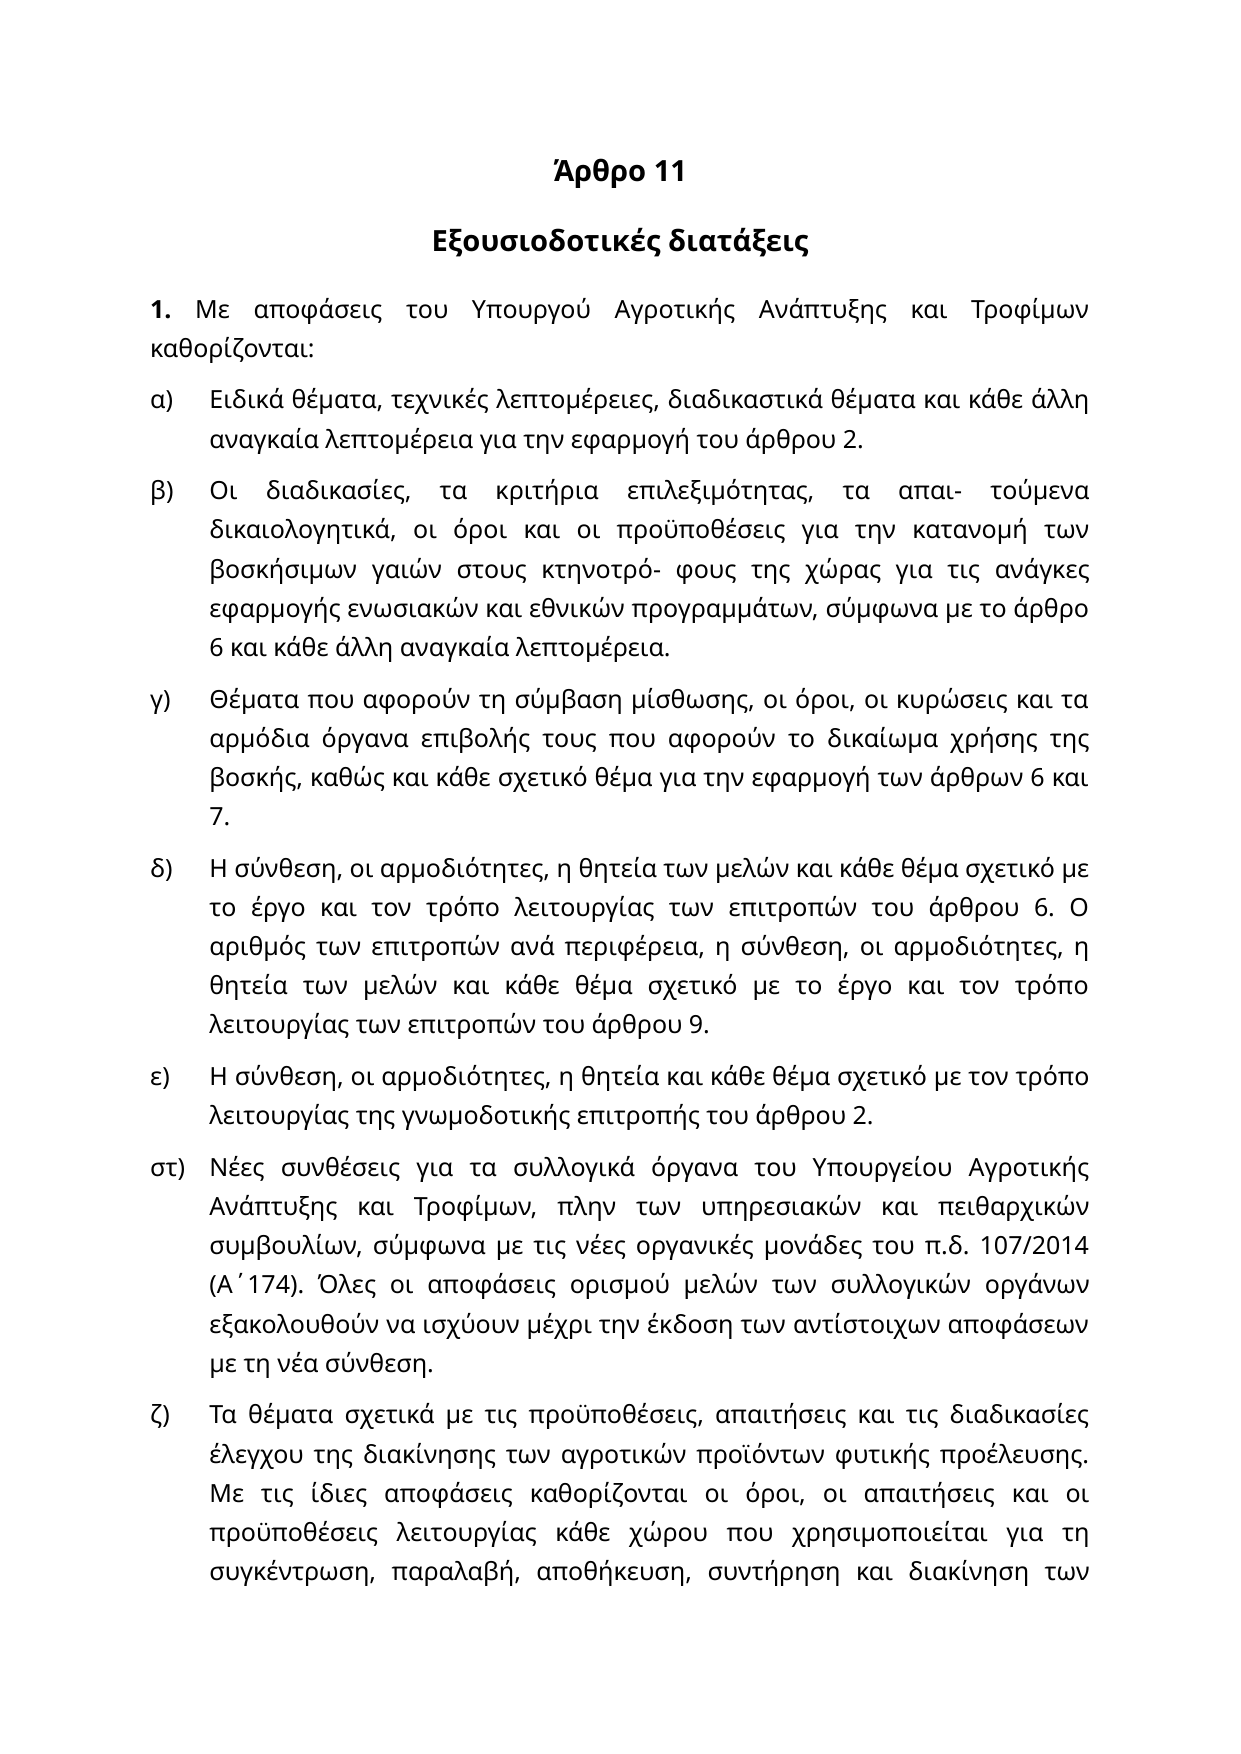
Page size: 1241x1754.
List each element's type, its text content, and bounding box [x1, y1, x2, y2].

list ε) Η σύνθεση, οι αρμοδιότητες, η θητεία και κάθε θέμα σχετικό με τον τρόπο λειτουργίας της γνωμοδοτικής επιτροπής του άρθρου 2. [150, 1059, 1090, 1132]
list γ) Θέματα που αφορούν τη σύμβαση μίσθωσης, οι όροι, οι κυρώσεις και τα αρμόδια όργανα επιβολής τους που αφορούν το δικαίωμα χρήσης της βοσκής, καθώς και κάθε σχετικό θέμα για την εφαρμογή των άρθρων 6 και 7. [150, 681, 1090, 833]
text 1. Με αποφάσεις του Υπουργού Αγροτικής Ανάπτυξης και Τροφίμων καθορίζονται: [150, 291, 1090, 364]
subtitle Εξουσιοδοτικές διατάξεις [150, 221, 1090, 260]
list ζ) Τα θέματα σχετικά με τις προϋποθέσεις, απαιτήσεις και τις διαδικασίες έλεγχου της διακίνησης των αγροτικών προϊόντων φυτικής προέλευσης. Με τις ίδιες αποφάσεις καθορίζονται οι όροι, οι απαιτήσεις και οι προϋποθέσεις λειτουργίας κάθε χώρου που χρησιμοποιείται για τη συγκέντρωση, παραλαβή, αποθήκευση, συντήρηση και διακίνηση των [150, 1397, 1090, 1588]
subtitle Άρθρο 11 [150, 150, 1090, 190]
list στ) Νέες συνθέσεις για τα συλλογικά όργανα του Υπουργείου Αγροτικής Ανάπτυξης και Τροφίμων, πλην των υπηρεσιακών και πειθαρχικών συμβουλίων, σύμφωνα με τις νέες οργανικές μονάδες του π.δ. 107/2014 (Α΄174). Όλες οι αποφάσεις ορισμού μελών των συλλογικών οργάνων εξακολουθούν να ισχύουν μέχρι την έκδοση των αντίστοιχων αποφάσεων με τη νέα σύνθεση. [150, 1149, 1090, 1379]
list β) Οι διαδικασίες, τα κριτήρια επιλεξιμότητας, τα απαι- τούμενα δικαιολογητικά, οι όροι και οι προϋποθέσεις για την κατανομή των βοσκήσιμων γαιών στους κτηνοτρό- φους της χώρας για τις ανάγκες εφαρμογής ενωσιακών και εθνικών προγραμμάτων, σύμφωνα με το άρθρο 6 και κάθε άλλη αναγκαία λεπτομέρεια. [150, 473, 1090, 664]
list α) Ειδικά θέματα, τεχνικές λεπτομέρειες, διαδικαστικά θέματα και κάθε άλλη αναγκαία λεπτομέρεια για την εφαρμογή του άρθρου 2. [150, 382, 1090, 455]
list δ) Η σύνθεση, οι αρμοδιότητες, η θητεία των μελών και κάθε θέμα σχετικό με το έργο και τον τρόπο λειτουργίας των επιτροπών του άρθρου 6. Ο αριθμός των επιτροπών ανά περιφέρεια, η σύνθεση, οι αρμοδιότητες, η θητεία των μελών και κάθε θέμα σχετικό με το έργο και τον τρόπο λειτουργίας των επιτροπών του άρθρου 9. [150, 850, 1090, 1041]
